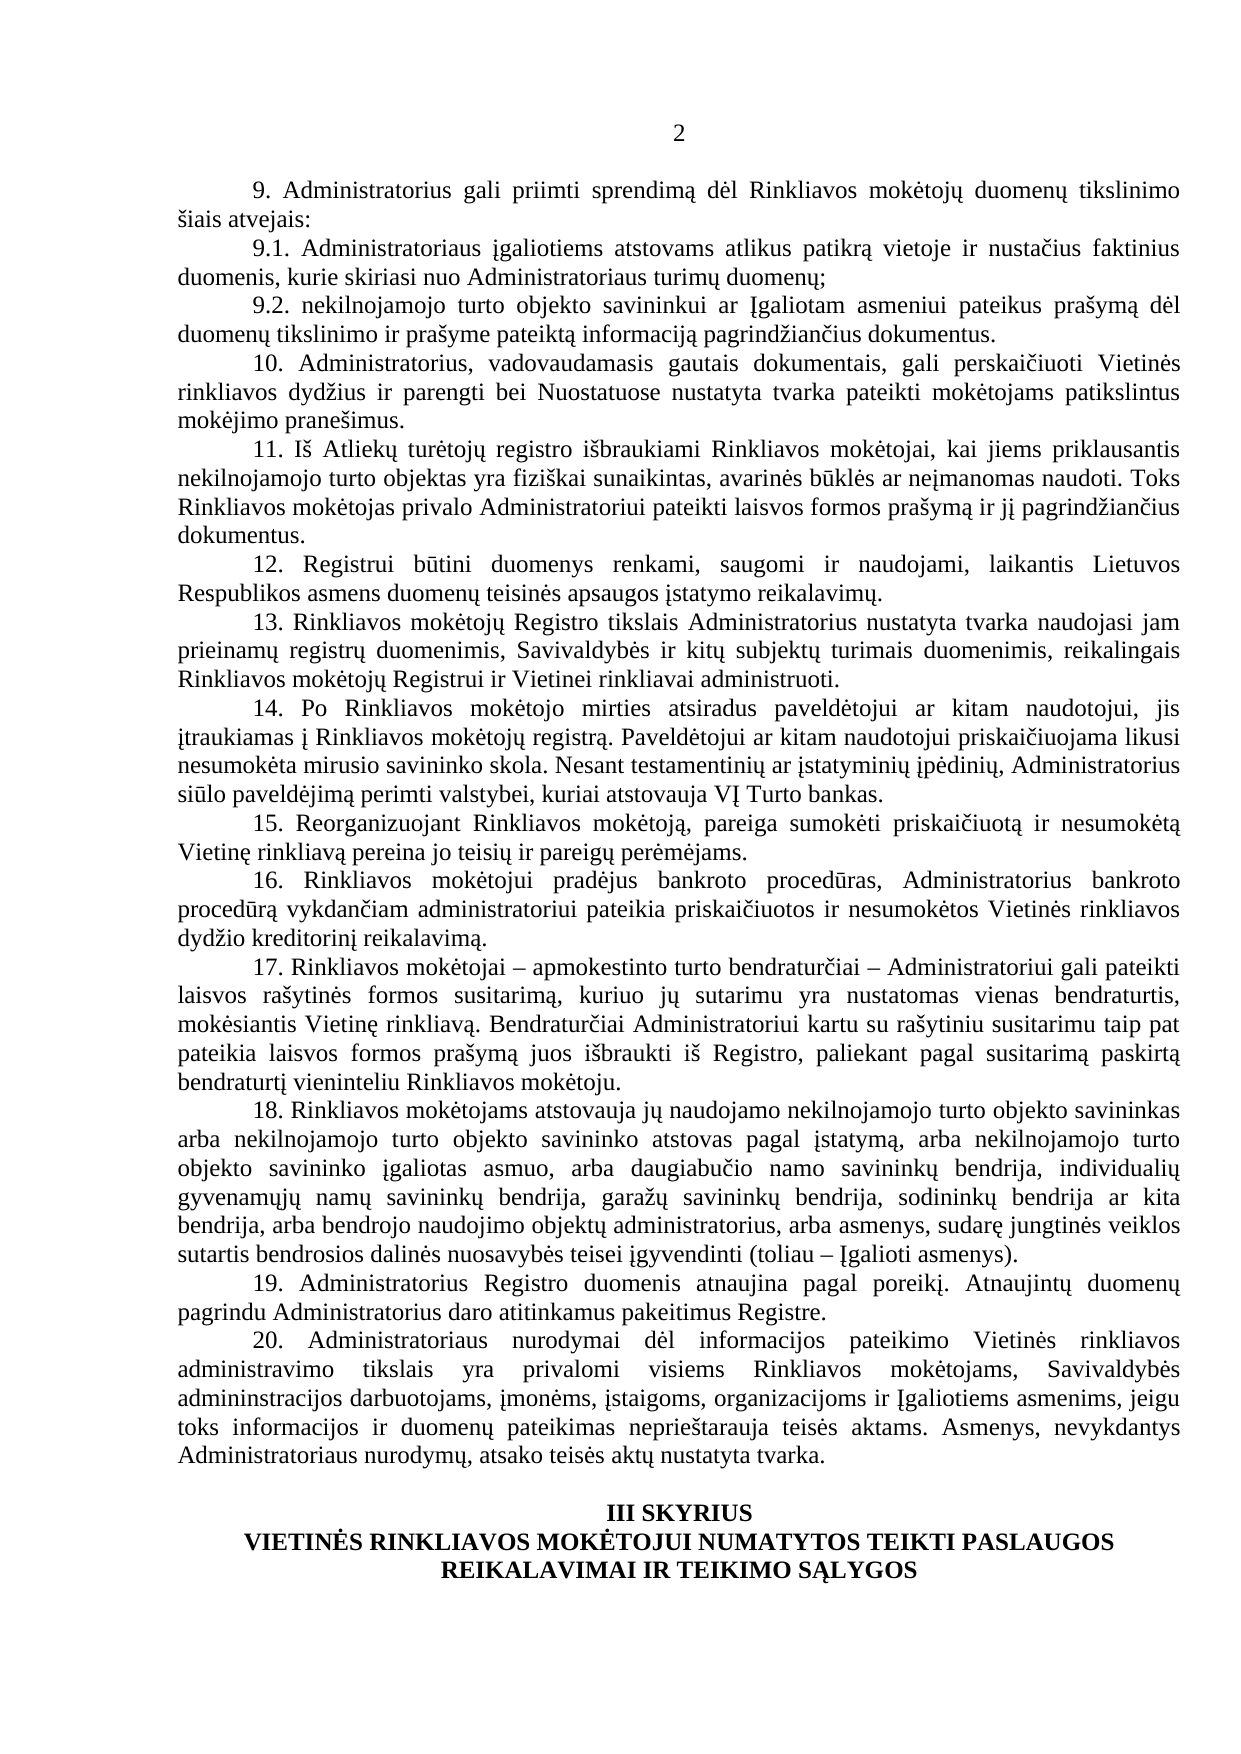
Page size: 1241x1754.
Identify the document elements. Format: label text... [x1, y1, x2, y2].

text 9. Administratorius gali priimti sprendimą dėl Rinkliavos mokėtojų duomenų tikslinimo šiais atvejais: [177, 176, 1181, 233]
text 15. Reorganizuojant Rinkliavos mokėtoją, pareiga sumokėti priskaičiuotą ir nesumokėtą Vietinę rinkliavą pereina jo teisių ir pareigų perėmėjams. [177, 808, 1181, 866]
text 11. Iš Atliekų turėtojų registro išbraukiami Rinkliavos mokėtojai, kai jiems priklausantis nekilnojamojo turto objektas yra fiziškai sunaikintas, avarinės būklės ar neįmanomas naudoti. Toks Rinkliavos mokėtojas privalo Administratoriui pateikti laisvos formos prašymą ir jį pagrindžiančius dokumentus. [177, 434, 1181, 549]
text 16. Rinkliavos mokėtojui pradėjus bankroto procedūras, Administratorius bankroto procedūrą vykdančiam administratoriui pateikia priskaičiuotos ir nesumokėtos Vietinės rinkliavos dydžio kreditorinį reikalavimą. [177, 866, 1181, 952]
text 19. Administratorius Registro duomenis atnaujina pagal poreikį. Atnaujintų duomenų pagrindu Administratorius daro atitinkamus pakeitimus Registre. [177, 1268, 1181, 1326]
text 17. Rinkliavos mokėtojai – apmokestinto turto bendraturčiai – Administratoriui gali pateikti laisvos rašytinės formos susitarimą, kuriuo jų sutarimu yra nustatomas vienas bendraturtis, mokėsiantis Vietinę rinkliavą. Bendraturčiai Administratoriui kartu su rašytiniu susitarimu taip pat pateikia laisvos formos prašymą juos išbraukti iš Registro, paliekant pagal susitarimą paskirtą bendraturtį vieninteliu Rinkliavos mokėtoju. [177, 952, 1181, 1096]
text 9.2. nekilnojamojo turto objekto savininkui ar Įgaliotam asmeniui pateikus prašymą dėl duomenų tikslinimo ir prašyme pateiktą informaciją pagrindžiančius dokumentus. [177, 291, 1181, 348]
text 18. Rinkliavos mokėtojams atstovauja jų naudojamo nekilnojamojo turto objekto savininkas arba nekilnojamojo turto objekto savininko atstovas pagal įstatymą, arba nekilnojamojo turto objekto savininko įgaliotas asmuo, arba daugiabučio namo savininkų bendrija, individualių gyvenamųjų namų savininkų bendrija, garažų savininkų bendrija, sodininkų bendrija ar kita bendrija, arba bendrojo naudojimo objektų administratorius, arba asmenys, sudarę jungtinės veiklos sutartis bendrosios dalinės nuosavybės teisei įgyvendinti (toliau – Įgalioti asmenys). [177, 1096, 1181, 1268]
text 9.1. Administratoriaus įgaliotiems atstovams atlikus patikrą vietoje ir nustačius faktinius duomenis, kurie skiriasi nuo Administratoriaus turimų duomenų; [177, 233, 1181, 291]
text 10. Administratorius, vadovaudamasis gautais dokumentais, gali perskaičiuoti Vietinės rinkliavos dydžius ir parengti bei Nuostatuose nustatyta tvarka pateikti mokėtojams patikslintus mokėjimo pranešimus. [177, 348, 1181, 434]
text 14. Po Rinkliavos mokėtojo mirties atsiradus paveldėtojui ar kitam naudotojui, jis įtraukiamas į Rinkliavos mokėtojų registrą. Paveldėtojui ar kitam naudotojui priskaičiuojama likusi nesumokėta mirusio savininko skola. Nesant testamentinių ar įstatyminių įpėdinių, Administratorius siūlo paveldėjimą perimti valstybei, kuriai atstovauja VĮ Turto bankas. [177, 693, 1181, 808]
text 20. Administratoriaus nurodymai dėl informacijos pateikimo Vietinės rinkliavos administravimo tikslais yra privalomi visiems Rinkliavos mokėtojams, Savivaldybės admininstracijos darbuotojams, įmonėms, įstaigoms, organizacijoms ir Įgaliotiems asmenims, jeigu toks informacijos ir duomenų pateikimas neprieštarauja teisės aktams. Asmenys, nevykdantys Administratoriaus nurodymų, atsako teisės aktų nustatyta tvarka. [177, 1326, 1181, 1469]
text 12. Registrui būtini duomenys renkami, saugomi ir naudojami, laikantis Lietuvos Respublikos asmens duomenų teisinės apsaugos įstatymo reikalavimų. [177, 549, 1181, 607]
text 13. Rinkliavos mokėtojų Registro tikslais Administratorius nustatyta tvarka naudojasi jam prieinamų registrų duomenimis, Savivaldybės ir kitų subjektų turimais duomenimis, reikalingais Rinkliavos mokėtojų Registrui ir Vietinei rinkliavai administruoti. [177, 607, 1181, 693]
text III SKYRIUS [177, 1498, 1181, 1527]
text VIETINĖS RINKLIAVOS MOKĖTOJUI NUMATYTOS TEIKTI PASLAUGOS REIKALAVIMAI IR TEIKIMO SĄLYGOS [177, 1527, 1181, 1584]
